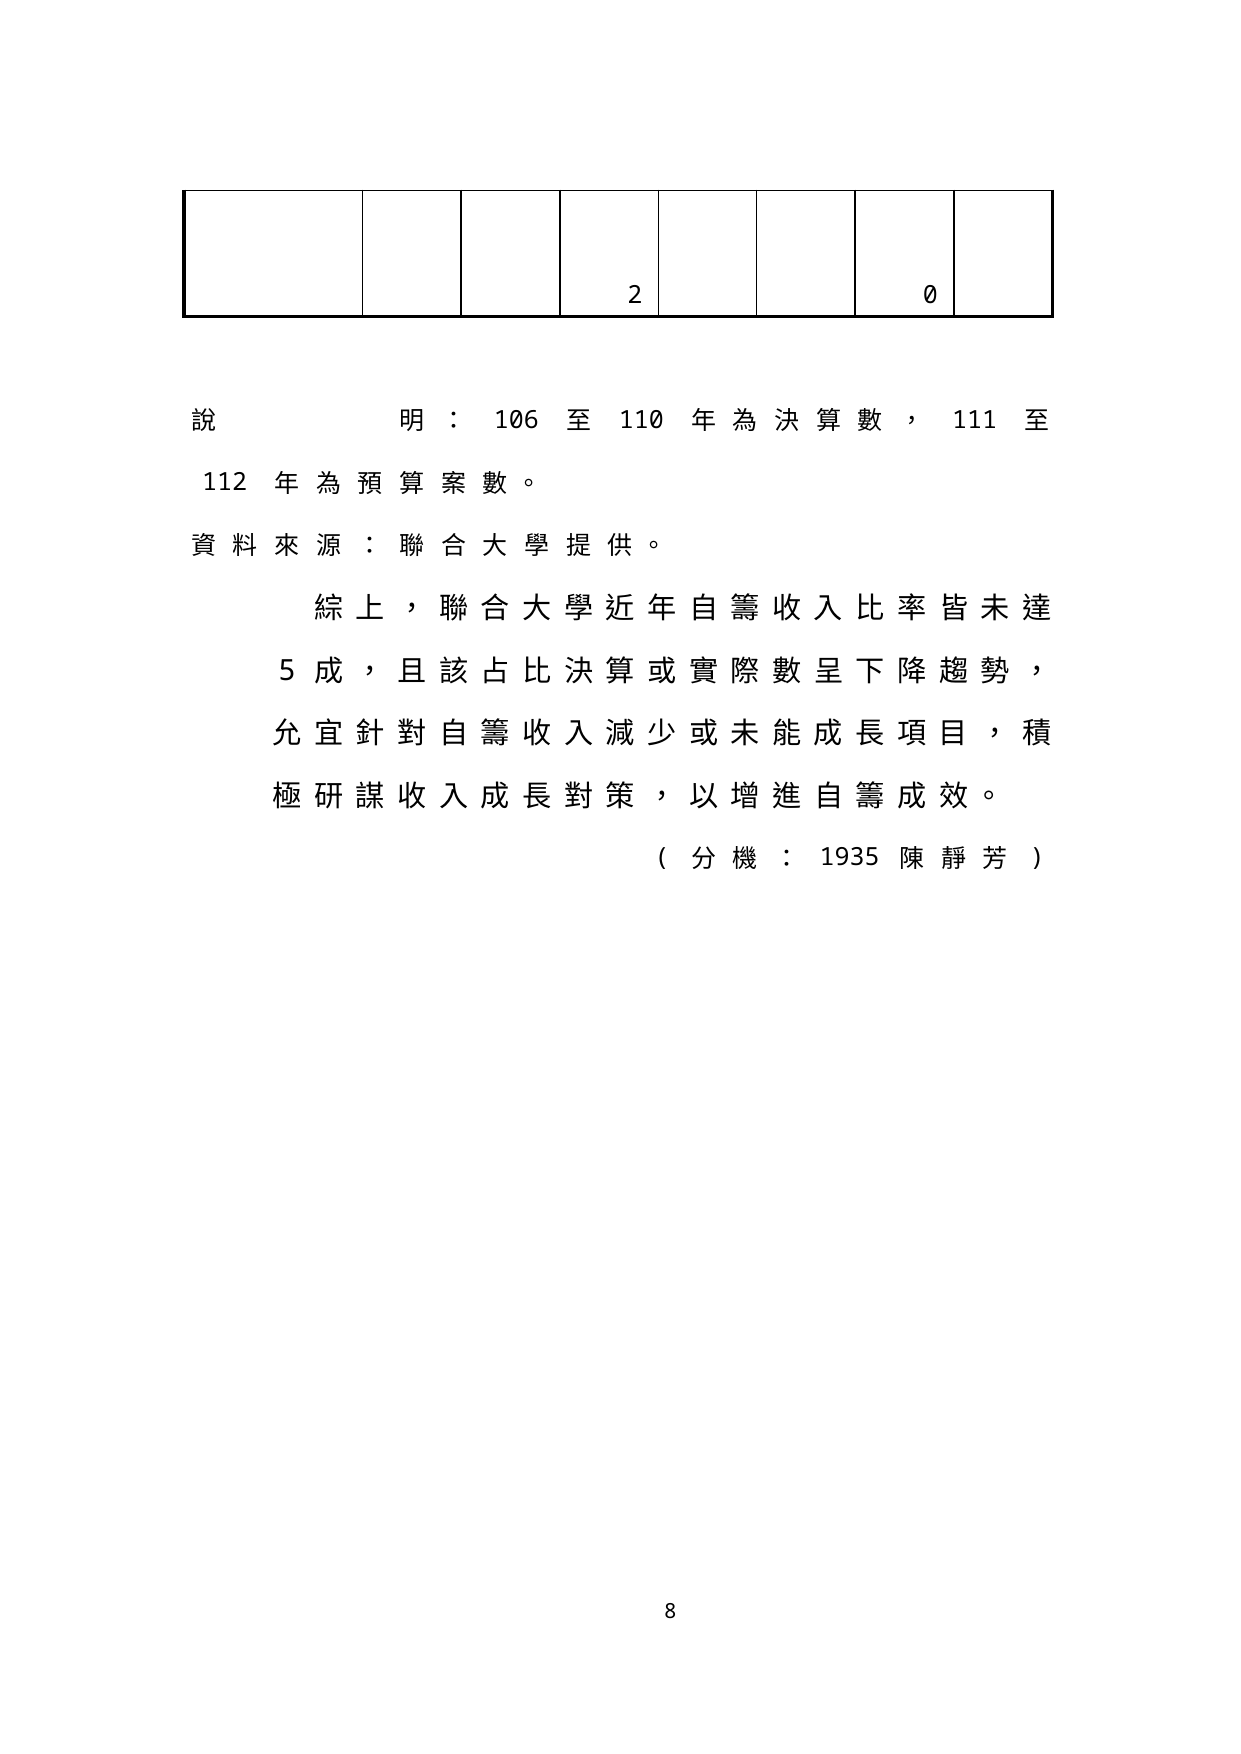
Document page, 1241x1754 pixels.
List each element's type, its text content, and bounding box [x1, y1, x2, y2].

table_cell [659, 191, 756, 314]
table_cell [757, 191, 854, 314]
table_cell [955, 191, 1051, 314]
text 說 明：106至110年為決算數，111至112年為預算案數。 [183, 377, 1058, 502]
table_cell [462, 191, 559, 314]
text (分機：1935陳靜芳) [241, 814, 1058, 877]
table_cell 0 [856, 191, 953, 314]
text 綜上，聯合大學近年自籌收入比率皆未達5成，且該占比決算或實際數呈下降趨勢，允宜針對自籌收入減少或未能成長項目，積極研謀收入成長對策，以增進自籌成效。 [242, 564, 1058, 814]
table_cell [186, 191, 362, 314]
table_cell 2 [561, 191, 658, 314]
text 資料來源：聯合大學提供。 [183, 502, 1058, 564]
table_cell [363, 191, 460, 314]
